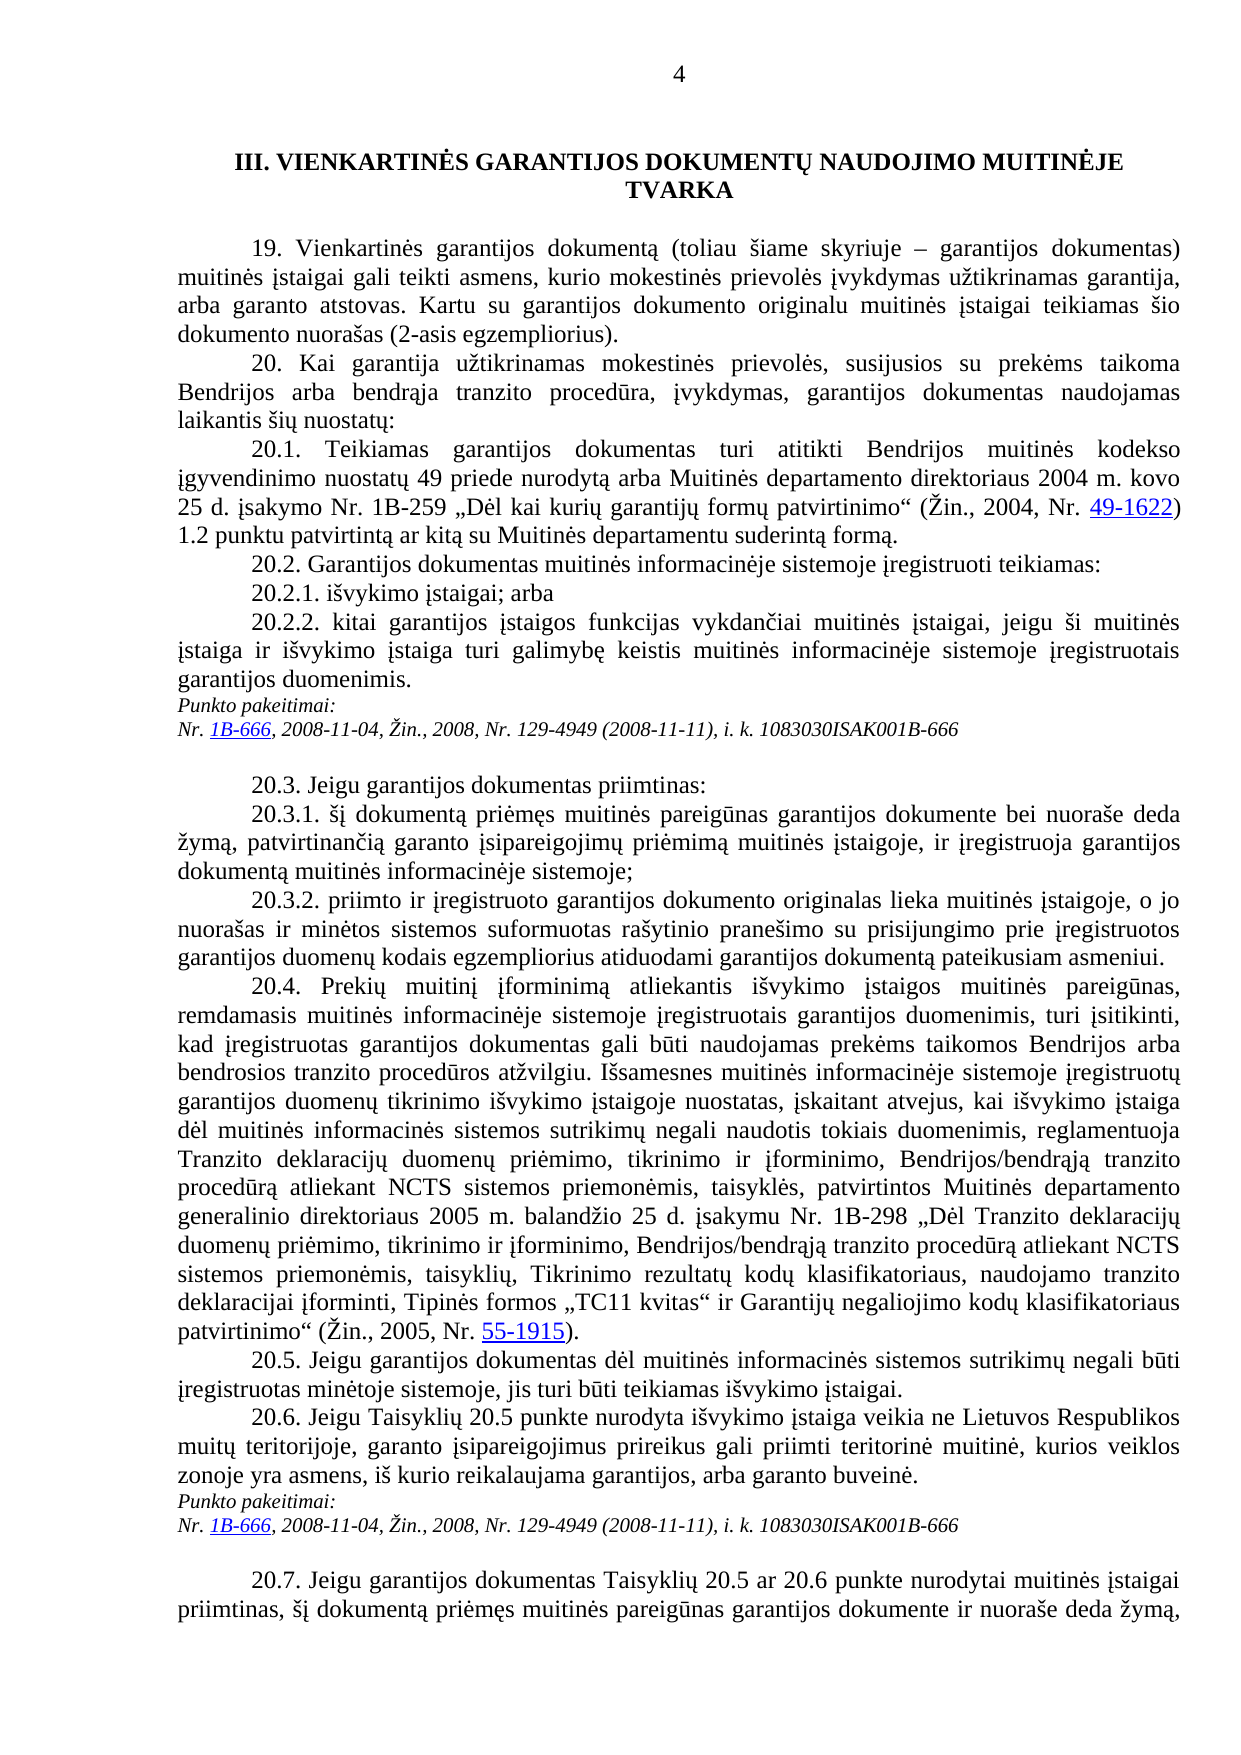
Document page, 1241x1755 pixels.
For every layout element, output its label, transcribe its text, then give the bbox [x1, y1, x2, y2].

text 20.3.2. priimto ir įregistruoto garantijos dokumento originalas lieka muitinės įstaigoje, o jo nuorašas ir minėtos sistemos suformuotas rašytinio pranešimo su prisijungimo prie įregistruotos garantijos duomenų kodais egzempliorius atiduodami garantijos dokumentą pateikusiam asmeniui. [177, 885, 1181, 971]
text Nr. 1B-666, 2008-11-04, Žin., 2008, Nr. 129-4949 (2008-11-11), i. k. 1083030ISAK001B-666 [177, 717, 1181, 741]
text 20.3. Jeigu garantijos dokumentas priimtinas: [177, 770, 1181, 799]
text Nr. 1B-666, 2008-11-04, Žin., 2008, Nr. 129-4949 (2008-11-11), i. k. 1083030ISAK001B-666 [177, 1513, 1181, 1537]
text 20.4. Prekių muitinį įforminimą atliekantis išvykimo įstaigos muitinės pareigūnas, remdamasis muitinės informacinėje sistemoje įregistruotais garantijos duomenimis, turi įsitikinti, kad įregistruotas garantijos dokumentas gali būti naudojamas prekėms taikomos Bendrijos arba bendrosios tranzito procedūros atžvilgiu. Išsamesnes muitinės informacinėje sistemoje įregistruotų garantijos duomenų tikrinimo išvykimo įstaigoje nuostatas, įskaitant atvejus, kai išvykimo įstaiga dėl muitinės informacinės sistemos sutrikimų negali naudotis tokiais duomenimis, reglamentuoja Tranzito deklaracijų duomenų priėmimo, tikrinimo ir įforminimo, Bendrijos/bendrąją tranzito procedūrą atliekant NCTS sistemos priemonėmis, taisyklės, patvirtintos Muitinės departamento generalinio direktoriaus 2005 m. balandžio 25 d. įsakymu Nr. 1B-298 „Dėl Tranzito deklaracijų duomenų priėmimo, tikrinimo ir įforminimo, Bendrijos/bendrąją tranzito procedūrą atliekant NCTS sistemos priemonėmis, taisyklių, Tikrinimo rezultatų kodų klasifikatoriaus, naudojamo tranzito deklaracijai įforminti, Tipinės formos „TC11 kvitas“ ir Garantijų negaliojimo kodų klasifikatoriaus patvirtinimo“ (Žin., 2005, Nr. 55-1915). [177, 971, 1181, 1345]
text 20.3.1. šį dokumentą priėmęs muitinės pareigūnas garantijos dokumente bei nuoraše deda žymą, patvirtinančią garanto įsipareigojimų priėmimą muitinės įstaigoje, ir įregistruoja garantijos dokumentą muitinės informacinėje sistemoje; [177, 799, 1181, 885]
text Punkto pakeitimai: [177, 1489, 1181, 1513]
text 20.2. Garantijos dokumentas muitinės informacinėje sistemoje įregistruoti teikiamas: [177, 549, 1181, 578]
text 20.2.1. išvykimo įstaigai; arba [177, 578, 1181, 607]
text 20.1. Teikiamas garantijos dokumentas turi atitikti Bendrijos muitinės kodekso įgyvendinimo nuostatų 49 priede nurodytą arba Muitinės departamento direktoriaus 2004 m. kovo 25 d. įsakymo Nr. 1B-259 „Dėl kai kurių garantijų formų patvirtinimo“ (Žin., 2004, Nr. 49-1622) 1.2 punktu patvirtintą ar kitą su Muitinės departamentu suderintą formą. [177, 434, 1181, 549]
text 20.2.2. kitai garantijos įstaigos funkcijas vykdančiai muitinės įstaigai, jeigu ši muitinės įstaiga ir išvykimo įstaiga turi galimybę keistis muitinės informacinėje sistemoje įregistruotais garantijos duomenimis. [177, 607, 1181, 693]
text III. VIENKARTINĖS GARANTIJOS DOKUMENTŲ NAUDOJIMO MUITINĖJE TVARKA [177, 147, 1181, 204]
text 20.6. Jeigu Taisyklių 20.5 punkte nurodyta išvykimo įstaiga veikia ne Lietuvos Respublikos muitų teritorijoje, garanto įsipareigojimus prireikus gali priimti teritorinė muitinė, kurios veiklos zonoje yra asmens, iš kurio reikalaujama garantijos, arba garanto buveinė. [177, 1402, 1181, 1489]
text 20. Kai garantija užtikrinamas mokestinės prievolės, susijusios su prekėms taikoma Bendrijos arba bendrąja tranzito procedūra, įvykdymas, garantijos dokumentas naudojamas laikantis šių nuostatų: [177, 348, 1181, 434]
text 20.7. Jeigu garantijos dokumentas Taisyklių 20.5 ar 20.6 punkte nurodytai muitinės įstaigai priimtinas, šį dokumentą priėmęs muitinės pareigūnas garantijos dokumente ir nuoraše deda žymą, [177, 1566, 1181, 1623]
text 20.5. Jeigu garantijos dokumentas dėl muitinės informacinės sistemos sutrikimų negali būti įregistruotas minėtoje sistemoje, jis turi būti teikiamas išvykimo įstaigai. [177, 1345, 1181, 1402]
text 19. Vienkartinės garantijos dokumentą (toliau šiame skyriuje – garantijos dokumentas) muitinės įstaigai gali teikti asmens, kurio mokestinės prievolės įvykdymas užtikrinamas garantija, arba garanto atstovas. Kartu su garantijos dokumento originalu muitinės įstaigai teikiamas šio dokumento nuorašas (2-asis egzempliorius). [177, 233, 1181, 348]
text Punkto pakeitimai: [177, 693, 1181, 717]
